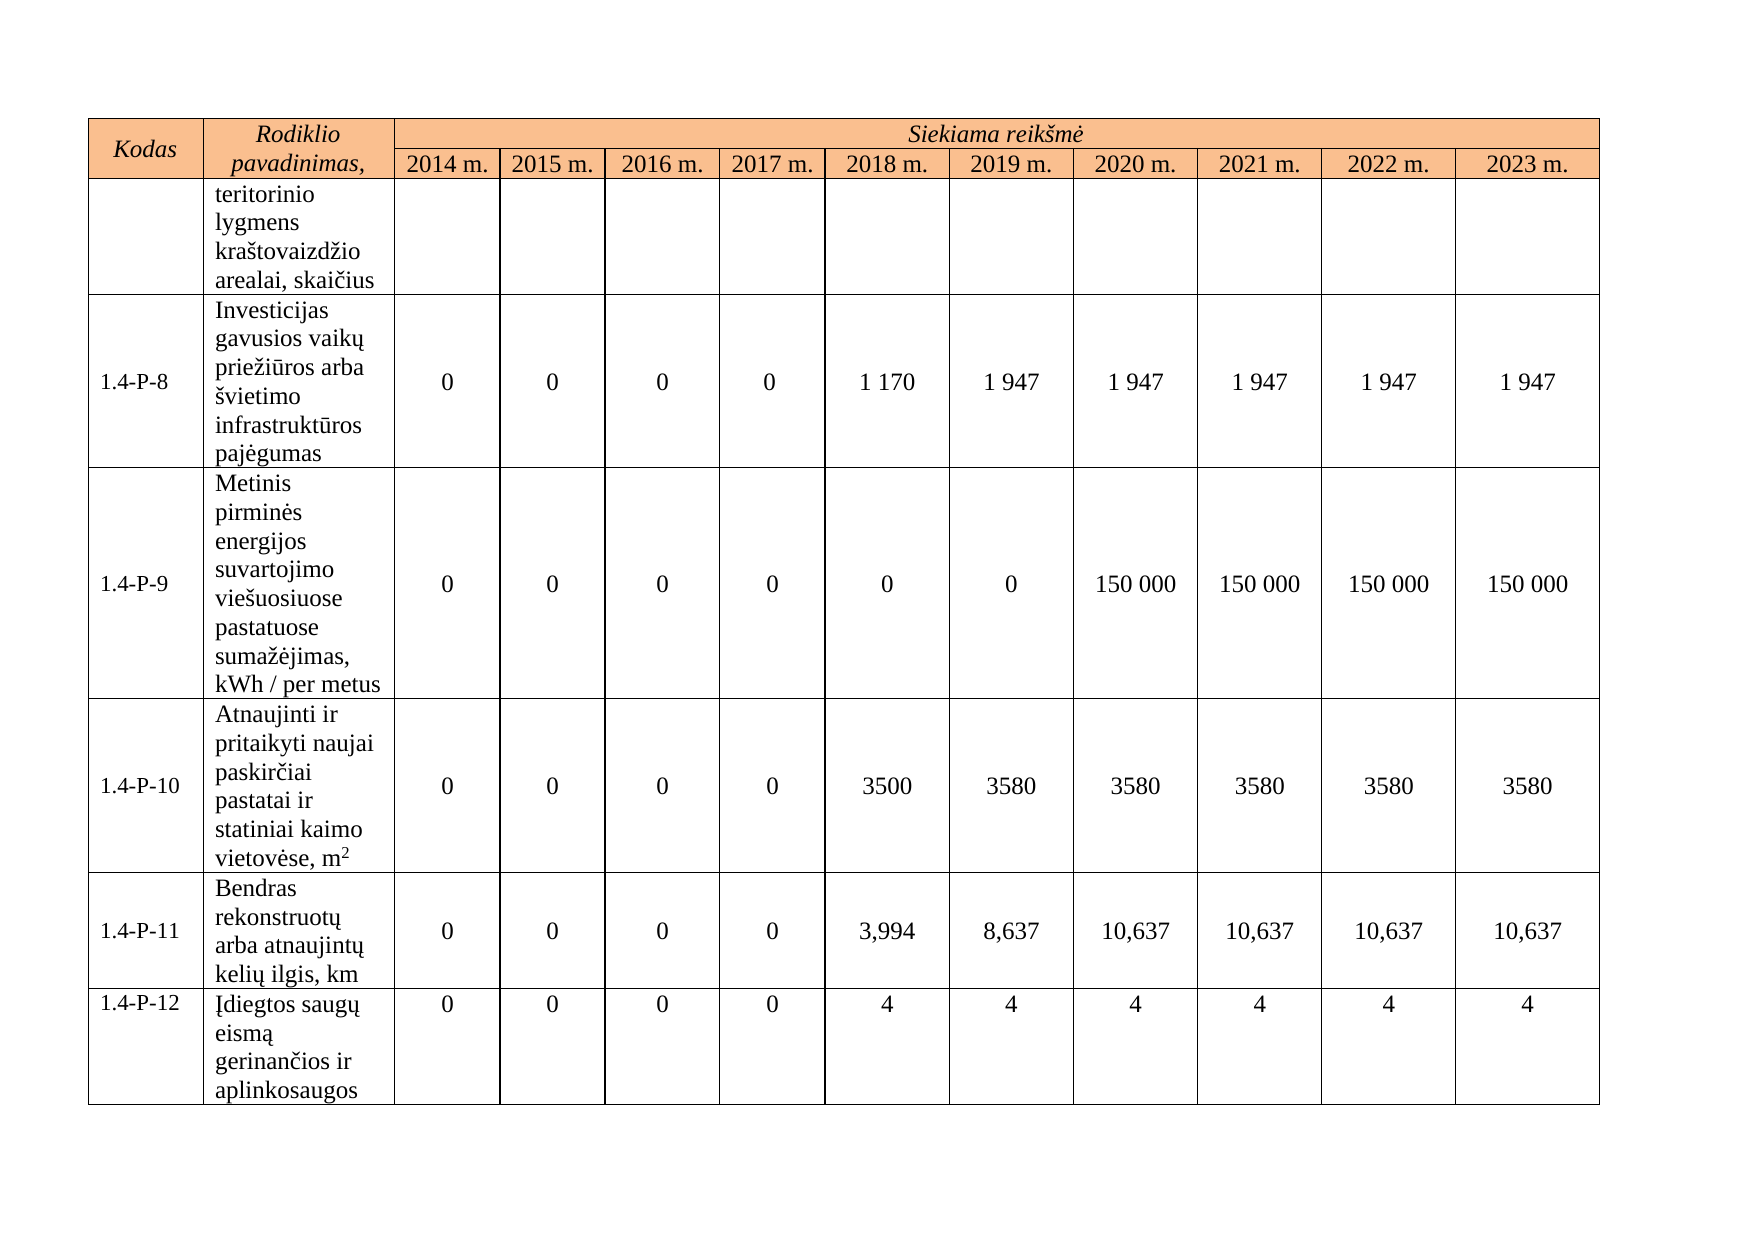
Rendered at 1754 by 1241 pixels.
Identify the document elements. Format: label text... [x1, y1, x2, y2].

table_cell 4 [826, 989, 949, 1104]
table_cell 0 [395, 699, 499, 872]
table_cell 10,637 [1074, 873, 1197, 988]
table_cell [501, 179, 604, 294]
table_cell 1.4-P-8 [89, 295, 203, 467]
table_cell 8,637 [950, 873, 1073, 988]
table_cell 1.4-P-12 [89, 989, 203, 1104]
table_cell [89, 179, 203, 294]
table_cell 2014 m. [395, 149, 499, 178]
table_cell Išsaugoti, sutvarkyti ar atkurti įvairaus teritorinio lygmens kraštovaizdžio arealai, skaičius [204, 179, 394, 294]
table_cell [1198, 179, 1321, 294]
table_cell 4 [1322, 989, 1455, 1104]
table_cell 2022 m. [1322, 149, 1455, 178]
table_cell 1.4-P-10 [89, 699, 203, 872]
table_cell 1 947 [1074, 295, 1197, 467]
table_cell 0 [395, 468, 499, 698]
table_cell 0 [606, 699, 719, 872]
table_cell 0 [606, 295, 719, 467]
table_cell [606, 179, 719, 294]
table_cell [1074, 179, 1197, 294]
table_cell 1 947 [1456, 295, 1599, 467]
table_cell 150 000 [1456, 468, 1599, 698]
table_cell 0 [720, 989, 824, 1104]
table_cell 4 [950, 989, 1073, 1104]
table_cell 0 [606, 468, 719, 698]
table_cell 3580 [1198, 699, 1321, 872]
table_cell 150 000 [1322, 468, 1455, 698]
table_cell 3,994 [826, 873, 949, 988]
table_cell 2019 m. [950, 149, 1073, 178]
table_cell 0 [720, 295, 824, 467]
table_cell Metinis pirminės energijos suvartojimo viešuosiuose pastatuose sumažėjimas, kWh / per metus [204, 468, 394, 698]
table_cell [1322, 179, 1455, 294]
table_cell 1 947 [950, 295, 1073, 467]
table_cell 1.4-P-9 [89, 468, 203, 698]
table_cell 3580 [950, 699, 1073, 872]
table_cell 0 [720, 468, 824, 698]
table_cell 0 [606, 989, 719, 1104]
table_cell [826, 179, 949, 294]
table_cell 0 [826, 468, 949, 698]
table_cell 0 [606, 873, 719, 988]
table_cell 0 [501, 989, 604, 1104]
table_cell [395, 179, 499, 294]
table_cell 3580 [1456, 699, 1599, 872]
table_cell 1 170 [826, 295, 949, 467]
table_cell 2021 m. [1198, 149, 1321, 178]
table_cell Atnaujinti ir pritaikyti naujai paskirčiai pastatai ir statiniai kaimo vietovėse, m2 [204, 699, 394, 872]
table_header Rodiklio pavadinimas, matavimo vienetai [204, 119, 394, 178]
table_cell 4 [1456, 989, 1599, 1104]
table_cell 10,637 [1322, 873, 1455, 988]
table_cell 0 [395, 873, 499, 988]
table_cell 3500 [826, 699, 949, 872]
table_cell 3580 [1074, 699, 1197, 872]
table_cell 0 [501, 873, 604, 988]
table_cell 2023 m. [1456, 149, 1599, 178]
table_cell 1.4-P-11 [89, 873, 203, 988]
table_cell 1 947 [1198, 295, 1321, 467]
table_cell [720, 179, 824, 294]
table_cell 2016 m. [606, 149, 719, 178]
table_cell Įdiegtos saugų eismą gerinančios ir aplinkosaugos priemonės, vnt. [204, 989, 394, 1104]
table_cell 4 [1074, 989, 1197, 1104]
table_cell 0 [395, 989, 499, 1104]
table_cell 0 [501, 295, 604, 467]
table_header Kodas [89, 119, 203, 178]
table_cell 0 [501, 699, 604, 872]
table_cell 3580 [1322, 699, 1455, 872]
table_cell [1456, 179, 1599, 294]
table_cell 0 [720, 699, 824, 872]
table_cell 0 [501, 468, 604, 698]
table_cell 2020 m. [1074, 149, 1197, 178]
table_cell 0 [395, 295, 499, 467]
table_cell 0 [720, 873, 824, 988]
table_cell 150 000 [1198, 468, 1321, 698]
table_cell [950, 179, 1073, 294]
table_cell 2017 m. [720, 149, 824, 178]
table_cell 4 [1198, 989, 1321, 1104]
table_cell Bendras rekonstruotų arba atnaujintų kelių ilgis, km [204, 873, 394, 988]
table_cell 10,637 [1198, 873, 1321, 988]
table_cell 1 947 [1322, 295, 1455, 467]
table_cell 2015 m. [501, 149, 604, 178]
table_cell Investicijas gavusios vaikų priežiūros arba švietimo infrastruktūros pajėgumas [204, 295, 394, 467]
table_header Siekiama reikšmė [395, 119, 1599, 148]
table_cell 150 000 [1074, 468, 1197, 698]
table_cell 10,637 [1456, 873, 1599, 988]
table_cell 2018 m. [826, 149, 949, 178]
table_cell 0 [950, 468, 1073, 698]
